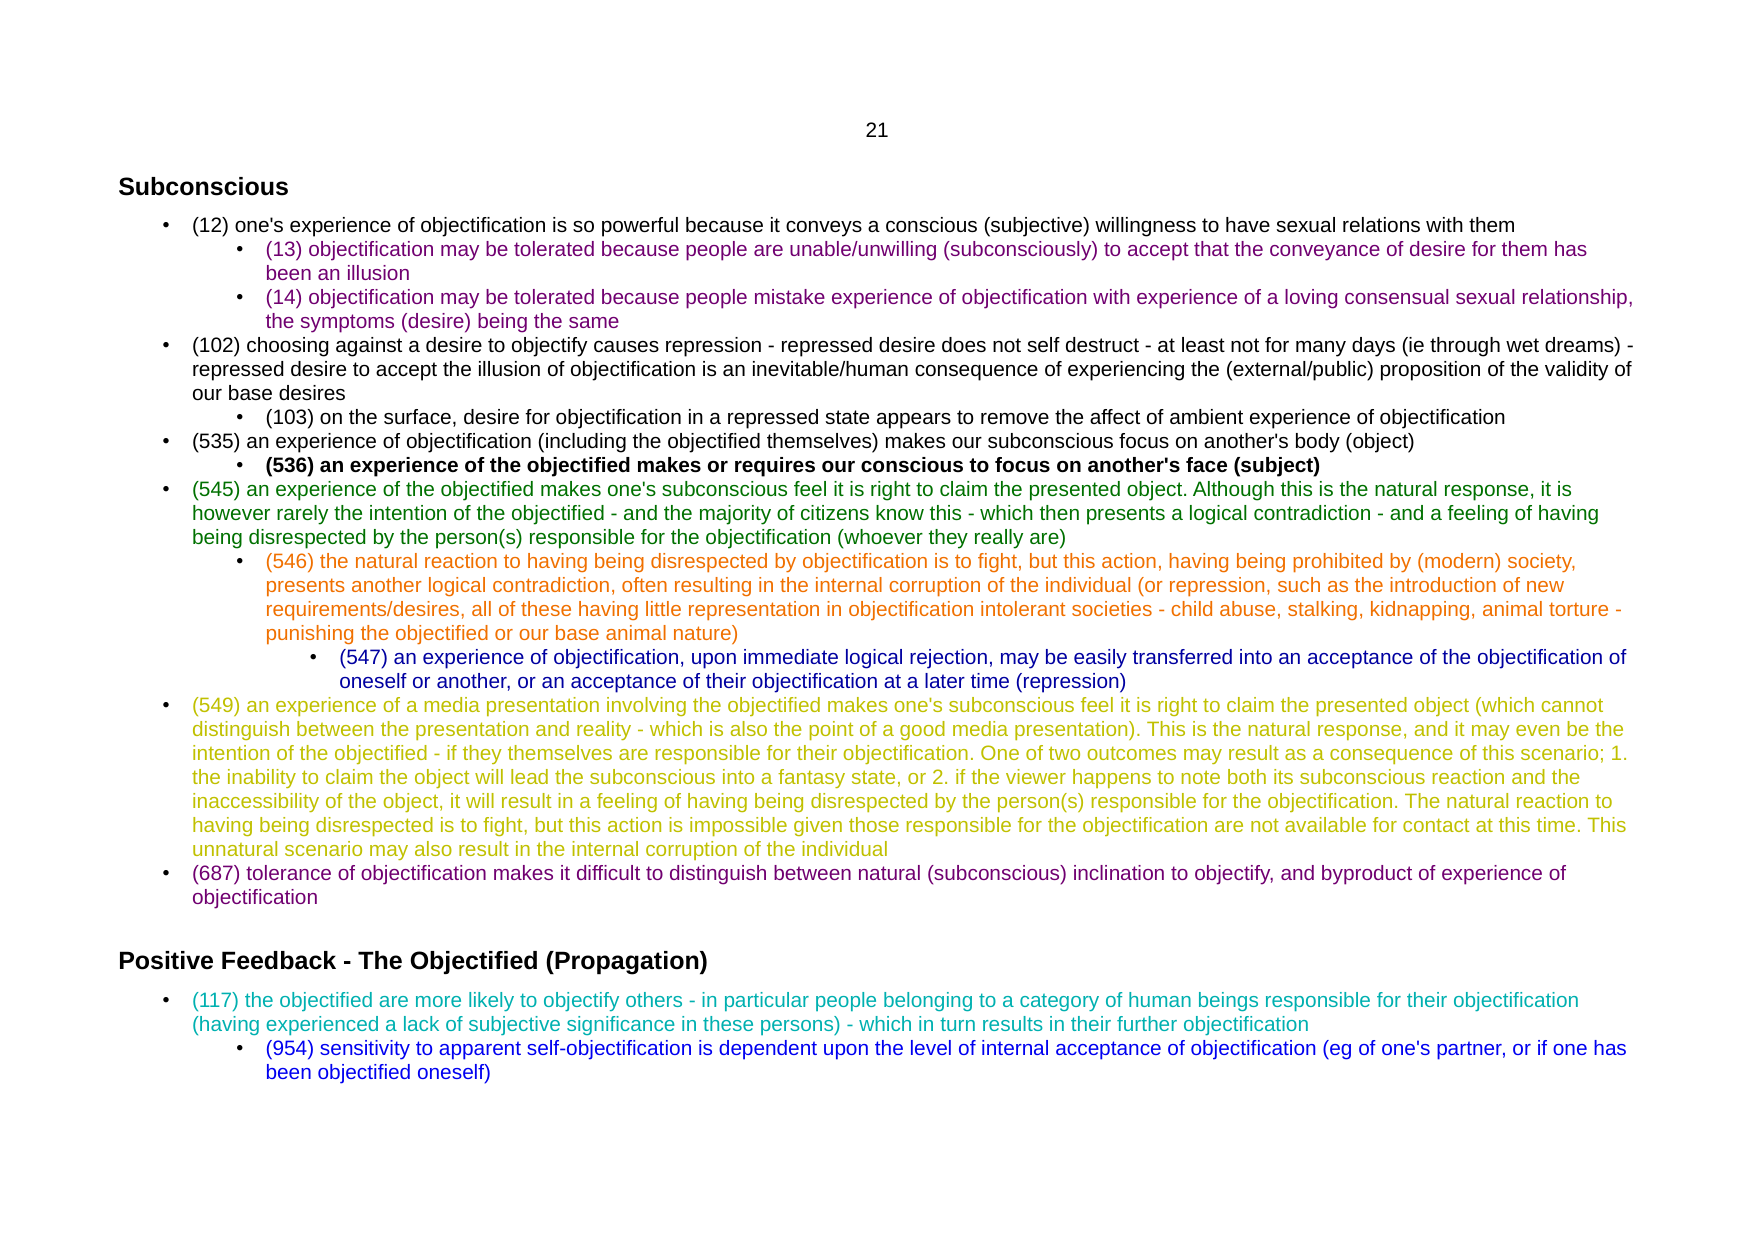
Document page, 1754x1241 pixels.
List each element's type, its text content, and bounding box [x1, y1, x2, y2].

list (13) objectification may be tolerated because people are unable/unwilling (subconsciously) to accept that the conveyance of desire for them has been an illusion [236, 237, 1636, 285]
subtitle Subconscious [118, 172, 1636, 200]
list (549) an experience of a media presentation involving the objectified makes one's subconscious feel it is right to claim the presented object (which cannot distinguish between the presentation and reality - which is also the point of a good media presentation). This is the natural response, and it may even be the intention of the objectified - if they themselves are responsible for their objectification. One of two outcomes may result as a consequence of this scenario; 1. the inability to claim the object will lead the subconscious into a fantasy state, or 2. if the viewer happens to note both its subconscious reaction and the inaccessibility of the object, it will result in a feeling of having being disrespected by the person(s) responsible for the objectification. The natural reaction to having being disrespected is to fight, but this action is impossible given those responsible for the objectification are not available for contact at this time. This unnatural scenario may also result in the internal corruption of the individual [162, 693, 1636, 861]
list (14) objectification may be tolerated because people mistake experience of objectification with experience of a loving consensual sexual relationship, the symptoms (desire) being the same [236, 285, 1636, 333]
list (547) an experience of objectification, upon immediate logical rejection, may be easily transferred into an acceptance of the objectification of oneself or another, or an acceptance of their objectification at a later time (repression) [309, 645, 1636, 693]
list (546) the natural reaction to having being disrespected by objectification is to fight, but this action, having being prohibited by (modern) society, presents another logical contradiction, often resulting in the internal corruption of the individual (or repression, such as the introduction of new requirements/desires, all of these having little representation in objectification intolerant societies - child abuse, stalking, kidnapping, animal torture - punishing the objectified or our base animal nature) [236, 549, 1636, 645]
list (535) an experience of objectification (including the objectified themselves) makes our subconscious focus on another's body (object) [162, 429, 1636, 453]
list (103) on the surface, desire for objectification in a repressed state appears to remove the affect of ambient experience of objectification [236, 405, 1636, 429]
list (954) sensitivity to apparent self-objectification is dependent upon the level of internal acceptance of objectification (eg of one's partner, or if one has been objectified oneself) [236, 1036, 1636, 1084]
list (536) an experience of the objectified makes or requires our conscious to focus on another's face (subject) [236, 453, 1636, 477]
list (687) tolerance of objectification makes it difficult to distinguish between natural (subconscious) inclination to objectify, and byproduct of experience of objectification [162, 861, 1636, 909]
subtitle Positive Feedback - The Objectified (Propagation) [118, 946, 1636, 975]
list (12) one's experience of objectification is so powerful because it conveys a conscious (subjective) willingness to have sexual relations with them [162, 213, 1636, 237]
list (117) the objectified are more likely to objectify others - in particular people belonging to a category of human beings responsible for their objectification (having experienced a lack of subjective significance in these persons) - which in turn results in their further objectification [162, 988, 1636, 1036]
list (102) choosing against a desire to objectify causes repression - repressed desire does not self destruct - at least not for many days (ie through wet dreams) - repressed desire to accept the illusion of objectification is an inevitable/human consequence of experiencing the (external/public) proposition of the validity of our base desires [162, 333, 1636, 405]
list (545) an experience of the objectified makes one's subconscious feel it is right to claim the presented object. Although this is the natural response, it is however rarely the intention of the objectified - and the majority of citizens know this - which then presents a logical contradiction - and a feeling of having being disrespected by the person(s) responsible for the objectification (whoever they really are) [162, 477, 1636, 549]
